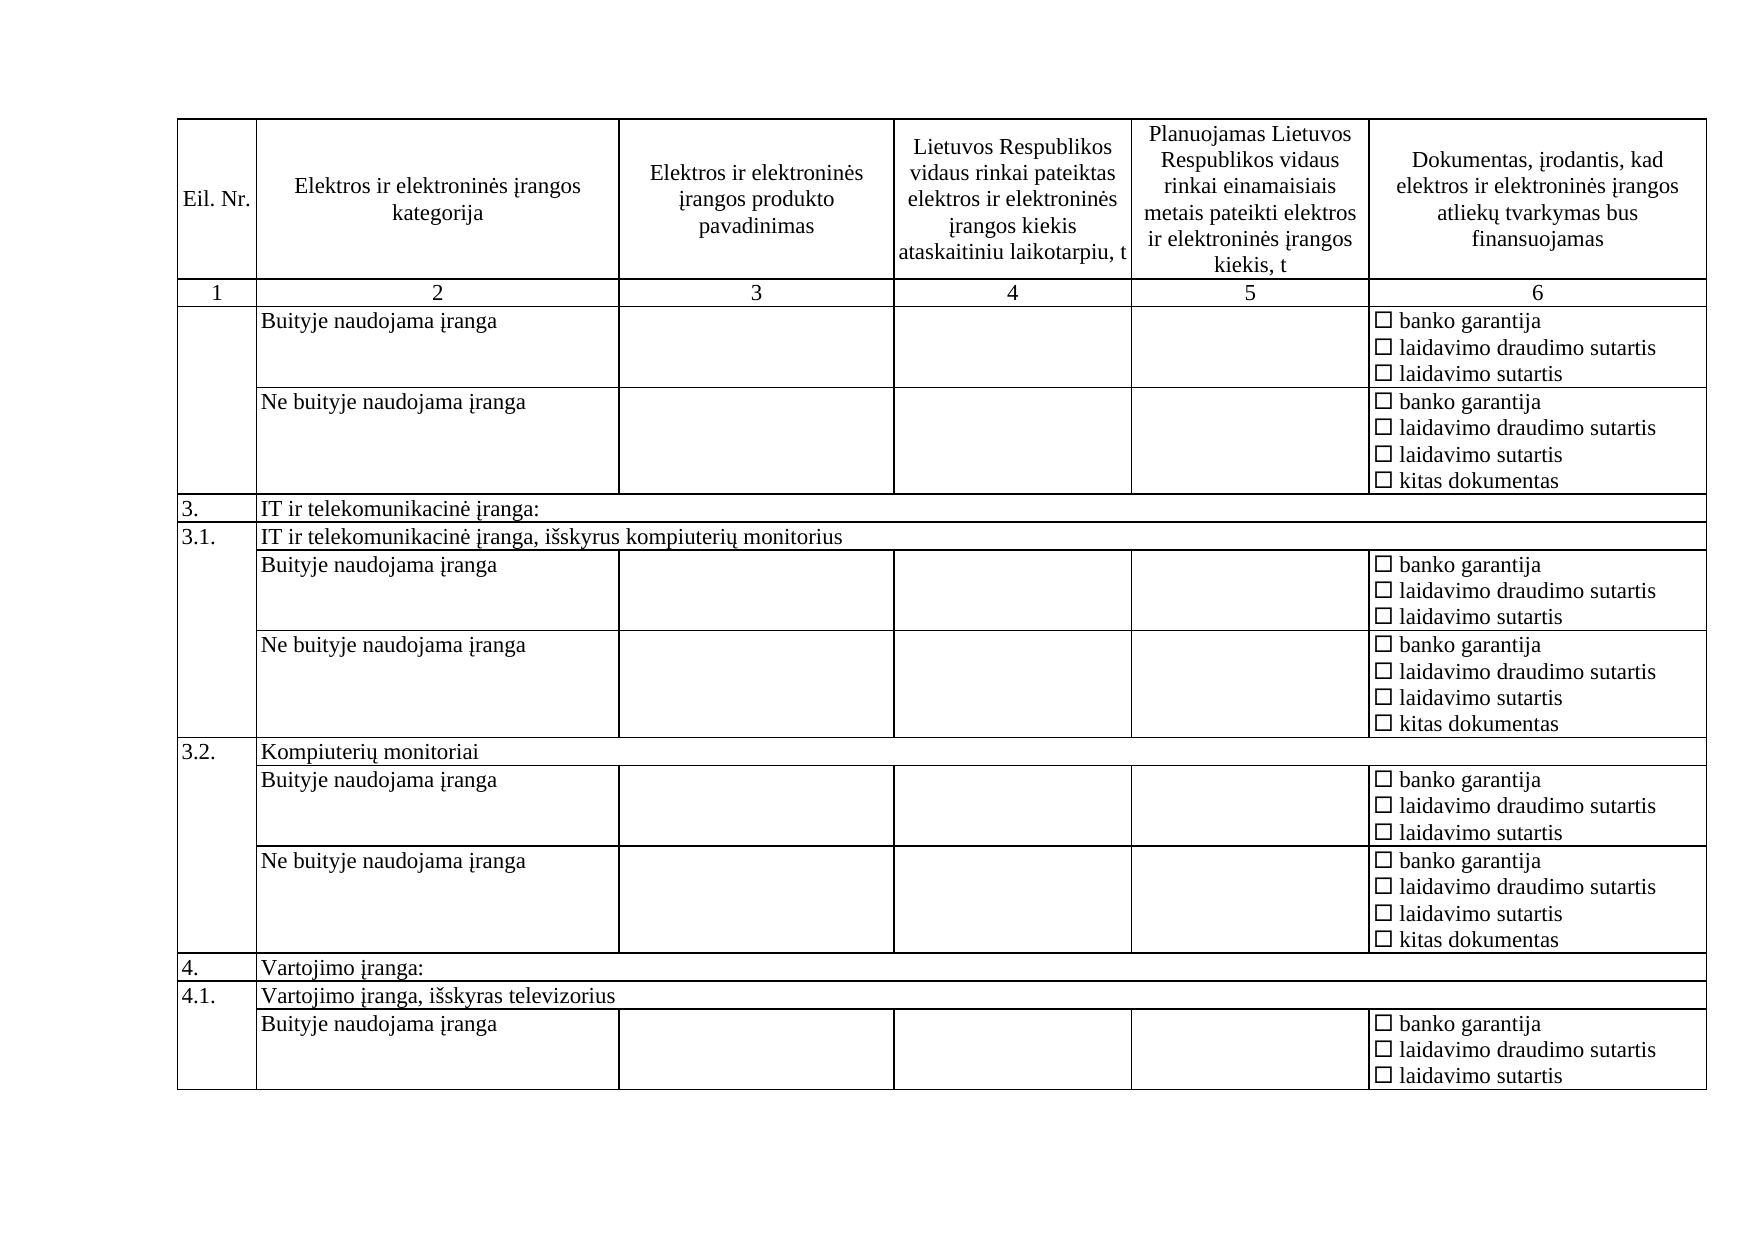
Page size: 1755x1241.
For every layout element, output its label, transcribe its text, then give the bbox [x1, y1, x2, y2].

table_cell [895, 1010, 1131, 1089]
table_cell [1132, 1010, 1368, 1089]
table_cell 5 [1132, 280, 1368, 306]
table_cell Buityje naudojama įranga [257, 766, 618, 845]
table_cell [620, 307, 893, 386]
table_cell 4. [178, 954, 256, 980]
table_cell [1132, 766, 1368, 845]
table_cell 3 [620, 280, 893, 306]
table_cell IT ir telekomunikacinė įranga: [257, 495, 1706, 521]
table_cell [895, 631, 1131, 737]
table_cell 4 [895, 280, 1131, 306]
table_cell [1132, 631, 1368, 737]
table_cell  banko garantija  laidavimo draudimo sutartis  laidavimo sutartis [1370, 1010, 1706, 1089]
table_cell 3.2. [178, 738, 256, 952]
table_cell [895, 551, 1131, 630]
table_cell [620, 766, 893, 845]
table_header Elektros ir elektroninės įrangos produkto pavadinimas [620, 120, 893, 278]
table_cell 3.1. [178, 523, 256, 737]
table_cell  banko garantija  laidavimo draudimo sutartis  laidavimo sutartis  kitas dokumentas [1370, 847, 1706, 952]
table_cell Buityje naudojama įranga [257, 1010, 618, 1089]
table_cell Buityje naudojama įranga [257, 307, 618, 386]
table_cell [620, 551, 893, 630]
table_cell [1132, 551, 1368, 630]
table_cell [620, 1010, 893, 1089]
table_cell Vartojimo įranga, išskyras televizorius [257, 982, 1706, 1008]
table_cell Buityje naudojama įranga [257, 551, 618, 630]
table_cell [620, 388, 893, 493]
table_cell  banko garantija  laidavimo draudimo sutartis  laidavimo sutartis [1370, 551, 1706, 630]
table_cell 4.1. [178, 982, 256, 1089]
table_cell 1 [178, 280, 256, 306]
table_cell 6 [1370, 280, 1706, 306]
table_cell [1132, 307, 1368, 386]
table_cell Ne buityje naudojama įranga [257, 631, 618, 737]
table_cell  banko garantija  laidavimo draudimo sutartis  laidavimo sutartis [1370, 766, 1706, 845]
table_cell [620, 631, 893, 737]
table_cell [620, 847, 893, 952]
table_cell Ne buityje naudojama įranga [257, 847, 618, 952]
table_cell [895, 307, 1131, 386]
table_cell  banko garantija  laidavimo draudimo sutartis  laidavimo sutartis  kitas dokumentas [1370, 388, 1706, 493]
table_cell [1132, 388, 1368, 493]
table_header Elektros ir elektroninės įrangos kategorija [257, 120, 618, 278]
table_cell [895, 847, 1131, 952]
table_cell IT ir telekomunikacinė įranga, išskyrus kompiuterių monitorius [257, 523, 1706, 549]
table_header Dokumentas, įrodantis, kad elektros ir elektroninės įrangos atliekų tvarkymas bus finansuojamas [1370, 120, 1706, 278]
table_cell [1132, 847, 1368, 952]
table_cell Vartojimo įranga: [257, 954, 1706, 980]
table_header Lietuvos Respublikos vidaus rinkai pateiktas elektros ir elektroninės įrangos kiekis ataskaitiniu laikotarpiu, t [895, 120, 1131, 278]
table_cell  banko garantija  laidavimo draudimo sutartis  laidavimo sutartis [1370, 307, 1706, 386]
table_cell Kompiuterių monitoriai [257, 738, 1706, 765]
table_cell 2 [257, 280, 618, 306]
table_header Planuojamas Lietuvos Respublikos vidaus rinkai einamaisiais metais pateikti elektros ir elektroninės įrangos kiekis, t [1132, 120, 1368, 278]
table_cell [895, 388, 1131, 493]
table_cell 3. [178, 495, 256, 521]
table_cell  banko garantija  laidavimo draudimo sutartis  laidavimo sutartis  kitas dokumentas [1370, 631, 1706, 737]
table_cell [178, 307, 256, 493]
table_cell [895, 766, 1131, 845]
table_cell Ne buityje naudojama įranga [257, 388, 618, 493]
table_header Eil. Nr. [178, 120, 256, 278]
